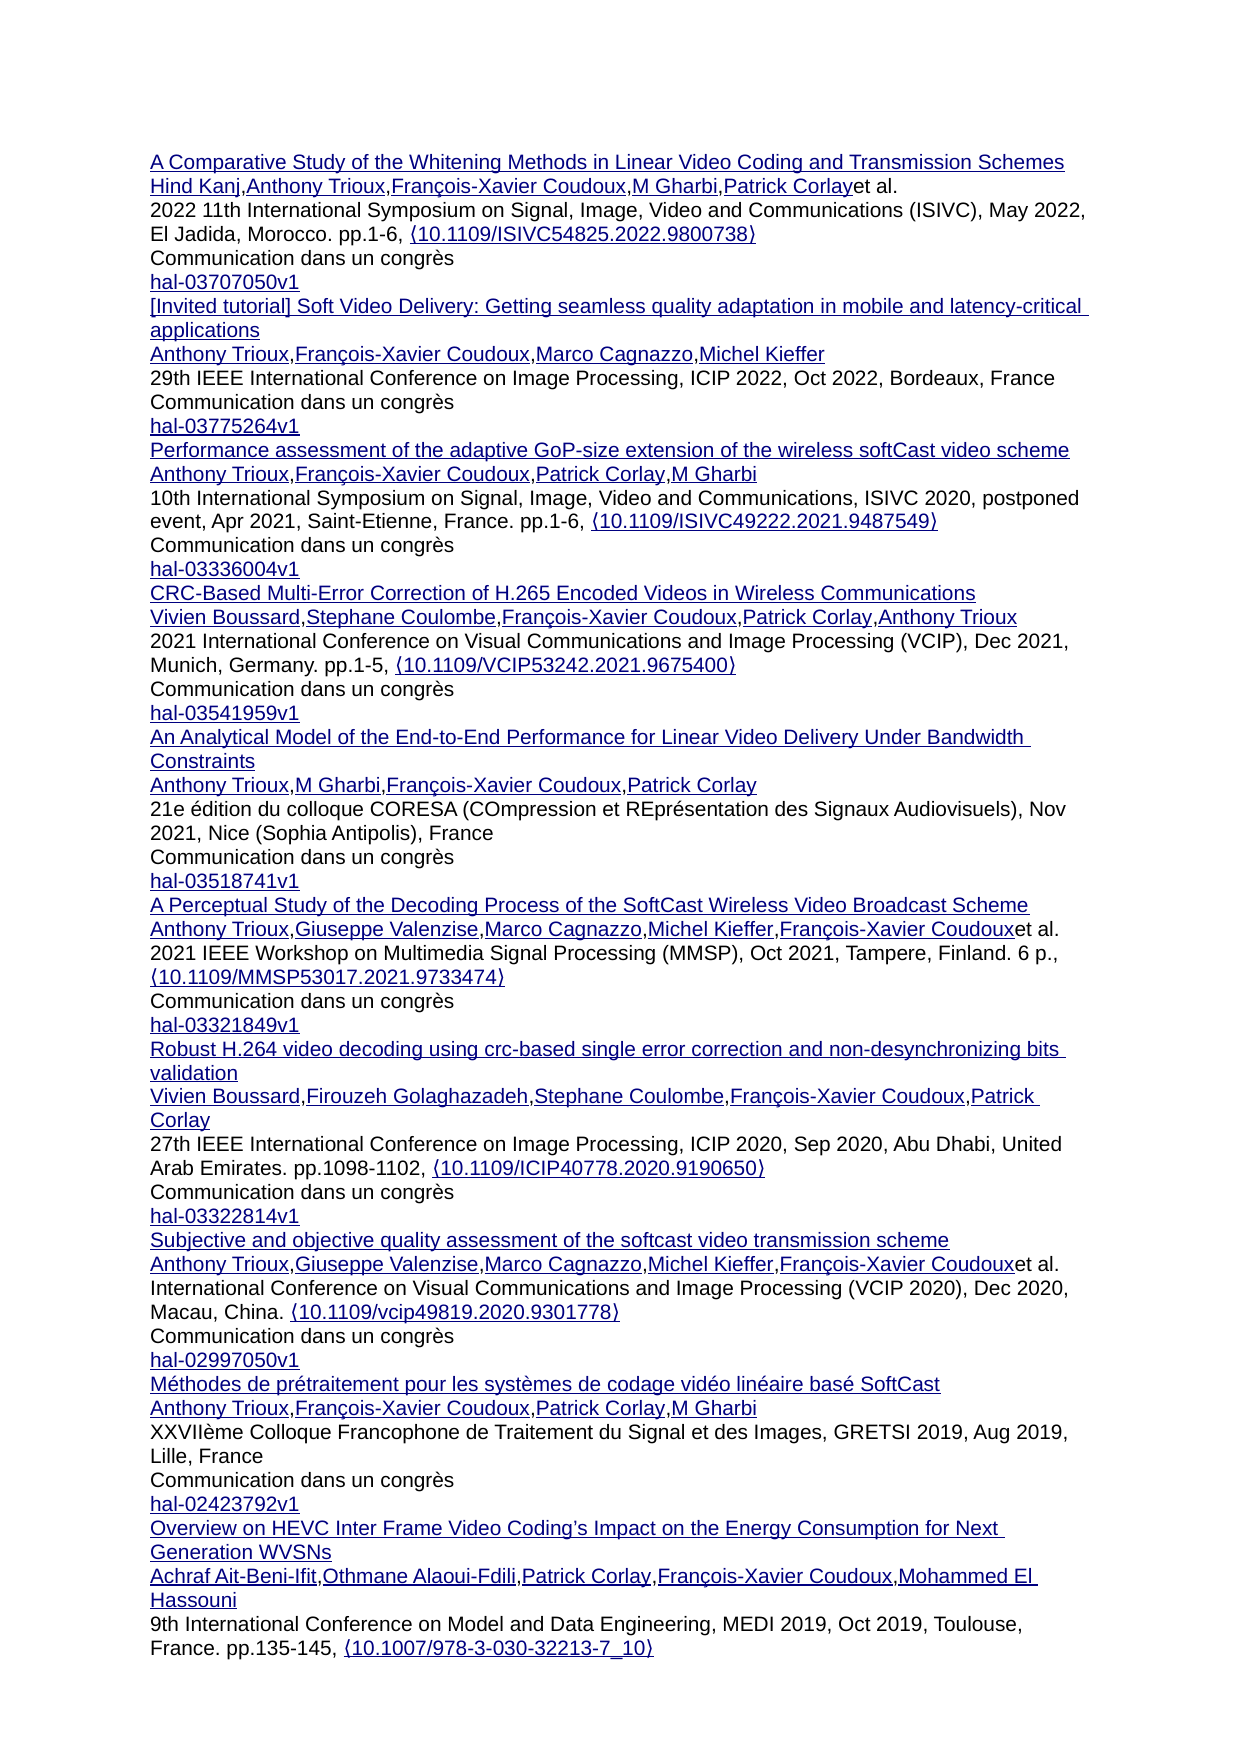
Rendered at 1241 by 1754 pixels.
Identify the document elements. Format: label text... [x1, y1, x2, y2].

table_cell [Invited tutorial] Soft Video Delivery: Getting seamless quality adaptation in mobile and latency-critical applications Anthony Trioux,François-Xavier Coudoux,Marco Cagnazzo,Michel Kieffer 29th IEEE International Conference on Image Processing, ICIP 2022, Oct 2022, Bordeaux, France Communication dans un congrès hal-03775264v1 [150, 294, 1090, 437]
table_cell Robust H.264 video decoding using crc-based single error correction and non-desynchronizing bits validation Vivien Boussard,Firouzeh Golaghazadeh,Stephane Coulombe,François-Xavier Coudoux,Patrick Corlay 27th IEEE International Conference on Image Processing, ICIP 2020, Sep 2020, Abu Dhabi, United Arab Emirates. pp.1098-1102, ⟨10.1109/ICIP40778.2020.9190650⟩ Communication dans un congrès hal-03322814v1 [150, 1036, 1090, 1228]
table_cell CRC-Based Multi-Error Correction of H.265 Encoded Videos in Wireless Communications Vivien Boussard,Stephane Coulombe,François-Xavier Coudoux,Patrick Corlay,Anthony Trioux 2021 International Conference on Visual Communications and Image Processing (VCIP), Dec 2021, Munich, Germany. pp.1-5, ⟨10.1109/VCIP53242.2021.9675400⟩ Communication dans un congrès hal-03541959v1 [150, 581, 1090, 725]
table_cell A Comparative Study of the Whitening Methods in Linear Video Coding and Transmission Schemes Hind Kanj,Anthony Trioux,François-Xavier Coudoux,M Gharbi,Patrick Corlayet al. 2022 11th International Symposium on Signal, Image, Video and Communications (ISIVC), May 2022, El Jadida, Morocco. pp.1-6, ⟨10.1109/ISIVC54825.2022.9800738⟩ Communication dans un congrès hal-03707050v1 [150, 150, 1090, 294]
table_cell Overview on HEVC Inter Frame Video Coding’s Impact on the Energy Consumption for Next Generation WVSNs Achraf Ait-Beni-Ifit,Othmane Alaoui-Fdili,Patrick Corlay,François-Xavier Coudoux,Mohammed El Hassouni 9th International Conference on Model and Data Engineering, MEDI 2019, Oct 2019, Toulouse, France. pp.135-145, ⟨10.1007/978-3-030-32213-7_10⟩ [150, 1516, 1090, 1659]
table_cell Méthodes de prétraitement pour les systèmes de codage vidéo linéaire basé SoftCast Anthony Trioux,François-Xavier Coudoux,Patrick Corlay,M Gharbi XXVIIème Colloque Francophone de Traitement du Signal et des Images, GRETSI 2019, Aug 2019, Lille, France Communication dans un congrès hal-02423792v1 [150, 1372, 1090, 1516]
table_cell A Perceptual Study of the Decoding Process of the SoftCast Wireless Video Broadcast Scheme Anthony Trioux,Giuseppe Valenzise,Marco Cagnazzo,Michel Kieffer,François-Xavier Coudouxet al. 2021 IEEE Workshop on Multimedia Signal Processing (MMSP), Oct 2021, Tampere, Finland. 6 p., ⟨10.1109/MMSP53017.2021.9733474⟩ Communication dans un congrès hal-03321849v1 [150, 893, 1090, 1036]
table_cell Performance assessment of the adaptive GoP-size extension of the wireless softCast video scheme Anthony Trioux,François-Xavier Coudoux,Patrick Corlay,M Gharbi 10th International Symposium on Signal, Image, Video and Communications, ISIVC 2020, postponed event, Apr 2021, Saint-Etienne, France. pp.1-6, ⟨10.1109/ISIVC49222.2021.9487549⟩ Communication dans un congrès hal-03336004v1 [150, 438, 1090, 581]
table_cell Subjective and objective quality assessment of the softcast video transmission scheme Anthony Trioux,Giuseppe Valenzise,Marco Cagnazzo,Michel Kieffer,François-Xavier Coudouxet al. International Conference on Visual Communications and Image Processing (VCIP 2020), Dec 2020, Macau, China. ⟨10.1109/vcip49819.2020.9301778⟩ Communication dans un congrès hal-02997050v1 [150, 1228, 1090, 1372]
table_cell An Analytical Model of the End-to-End Performance for Linear Video Delivery Under Bandwidth Constraints Anthony Trioux,M Gharbi,François-Xavier Coudoux,Patrick Corlay 21e édition du colloque CORESA (COmpression et REprésentation des Signaux Audiovisuels), Nov 2021, Nice (Sophia Antipolis), France Communication dans un congrès hal-03518741v1 [150, 725, 1090, 893]
